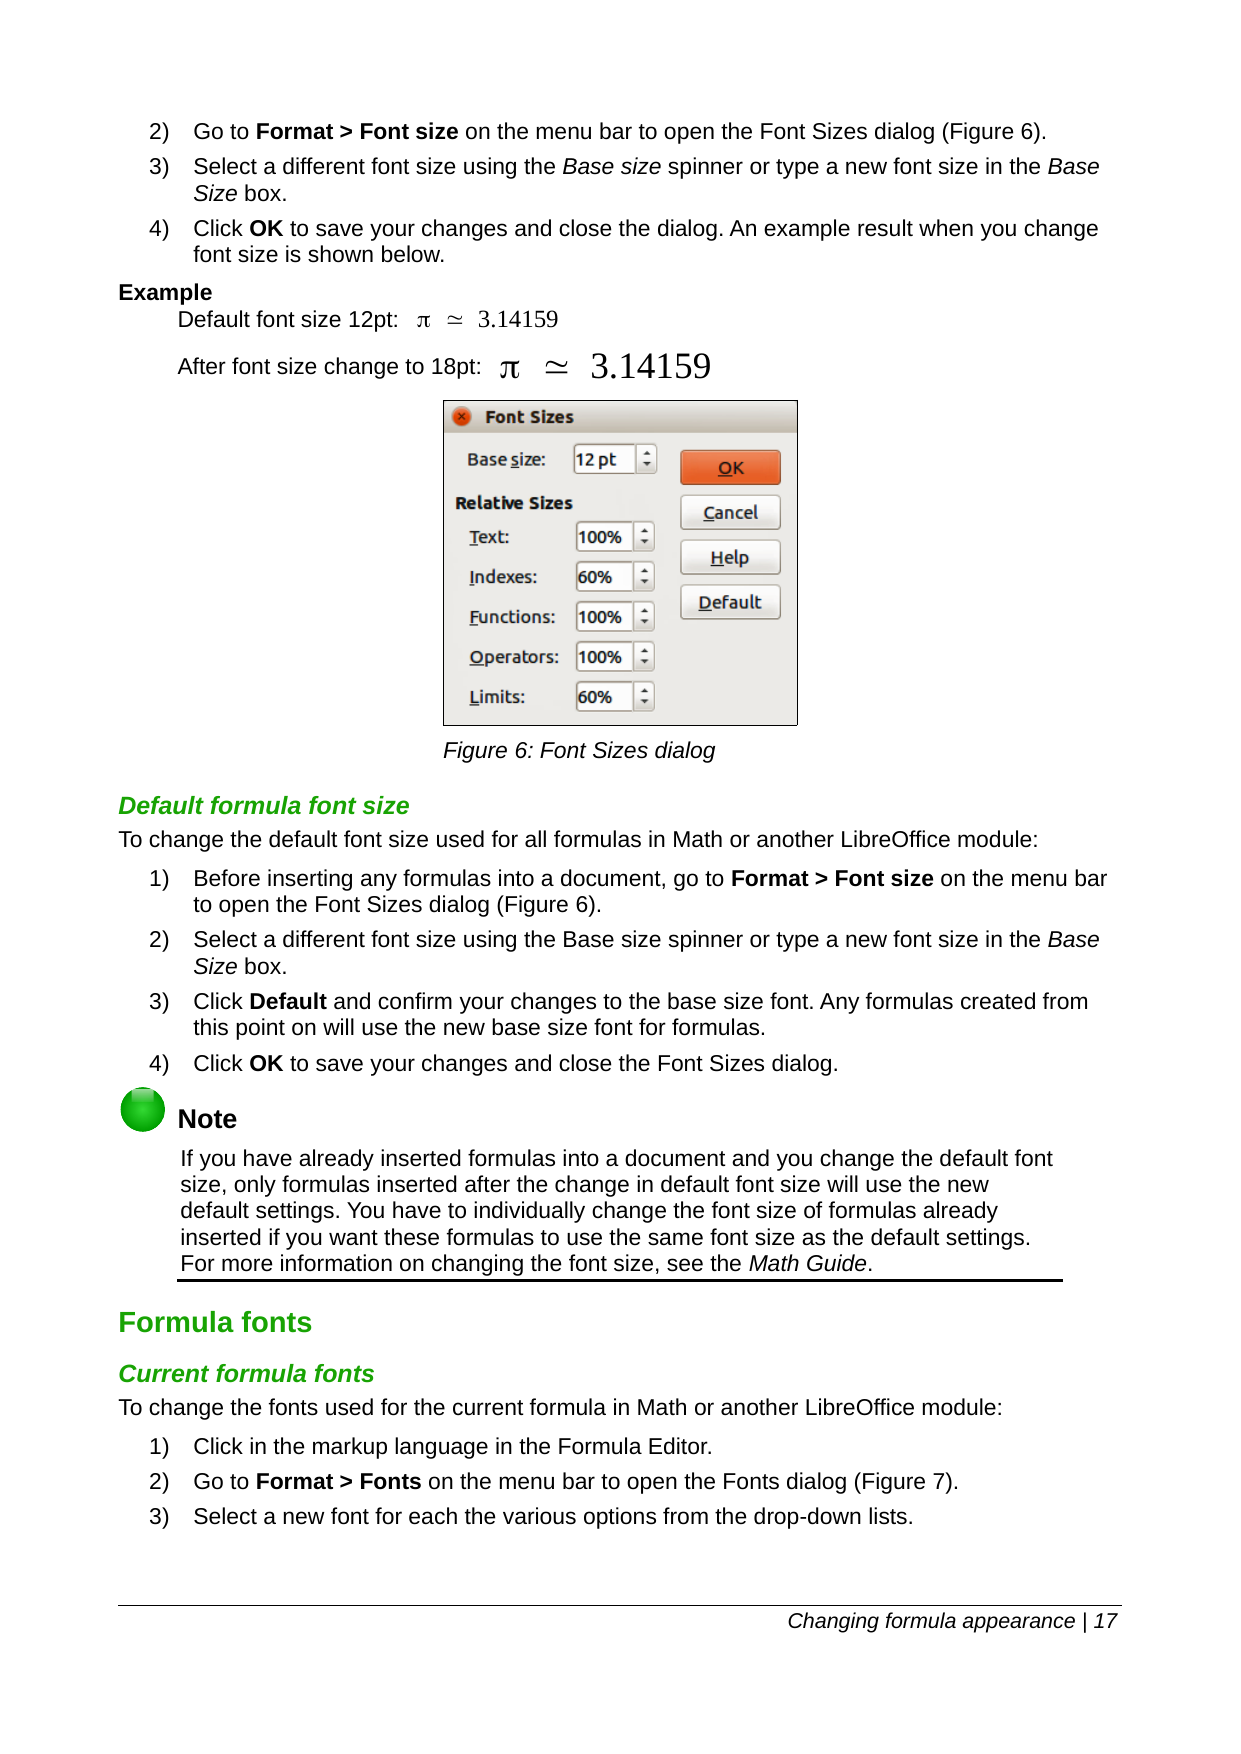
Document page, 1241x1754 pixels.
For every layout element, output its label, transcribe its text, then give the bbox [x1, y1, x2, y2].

list Select a different font size using the Base size spinner or type a new font size in the Base Size box. [169, 926, 1122, 979]
list Click OK to save your changes and close the Font Sizes dialog. [169, 1049, 1122, 1076]
text If you have already inserted formulas into a document and you change the default font size, only formulas inserted after the change in default font size will use the new default settings. You have to individually change the font size of formulas already inserted if you want these formulas to use the same font size as the default settings. For more information on changing the font size, see the Math Guide. [177, 1142, 1063, 1279]
list Click in the markup language in the Formula Editor. [169, 1433, 1122, 1459]
list Go to Format > Fonts on the menu bar to open the Fonts dialog (Figure 7). [169, 1468, 1122, 1494]
subtitle Formula fonts [118, 1305, 1122, 1339]
list Click Default and confirm your changes to the base size font. Any formulas created from this point on will use the new base size font for formulas. [169, 988, 1122, 1041]
text Figure 6: Font Sizes dialog [443, 737, 797, 763]
text After font size change to 18pt: [177, 346, 1122, 387]
list Select a different font size using the Base size spinner or type a new font size in the Base Size box. [169, 153, 1122, 206]
text Example [118, 279, 1122, 306]
list Select a new font for each the various options from the drop-down lists. [169, 1503, 1122, 1530]
list Click OK to save your changes and close the dialog. An example result when you change font size is shown below. [169, 215, 1122, 268]
subtitle Default formula font size [118, 791, 1122, 820]
text Default font size 12pt: [177, 306, 1122, 333]
list Before inserting any formulas into a document, go to Format > Font size on the menu bar to open the Font Sizes dialog (Figure 6). [169, 865, 1122, 918]
list Go to Format > Font size on the menu bar to open the Font Sizes dialog (Figure 6). [169, 118, 1122, 144]
subtitle Note [118, 1085, 1122, 1134]
subtitle Current formula fonts [118, 1359, 1122, 1388]
picture [444, 401, 797, 725]
text To change the default font size used for all formulas in Math or another LibreOffice module: [118, 826, 1122, 852]
text To change the fonts used for the current formula in Math or another LibreOffice module: [118, 1394, 1122, 1420]
